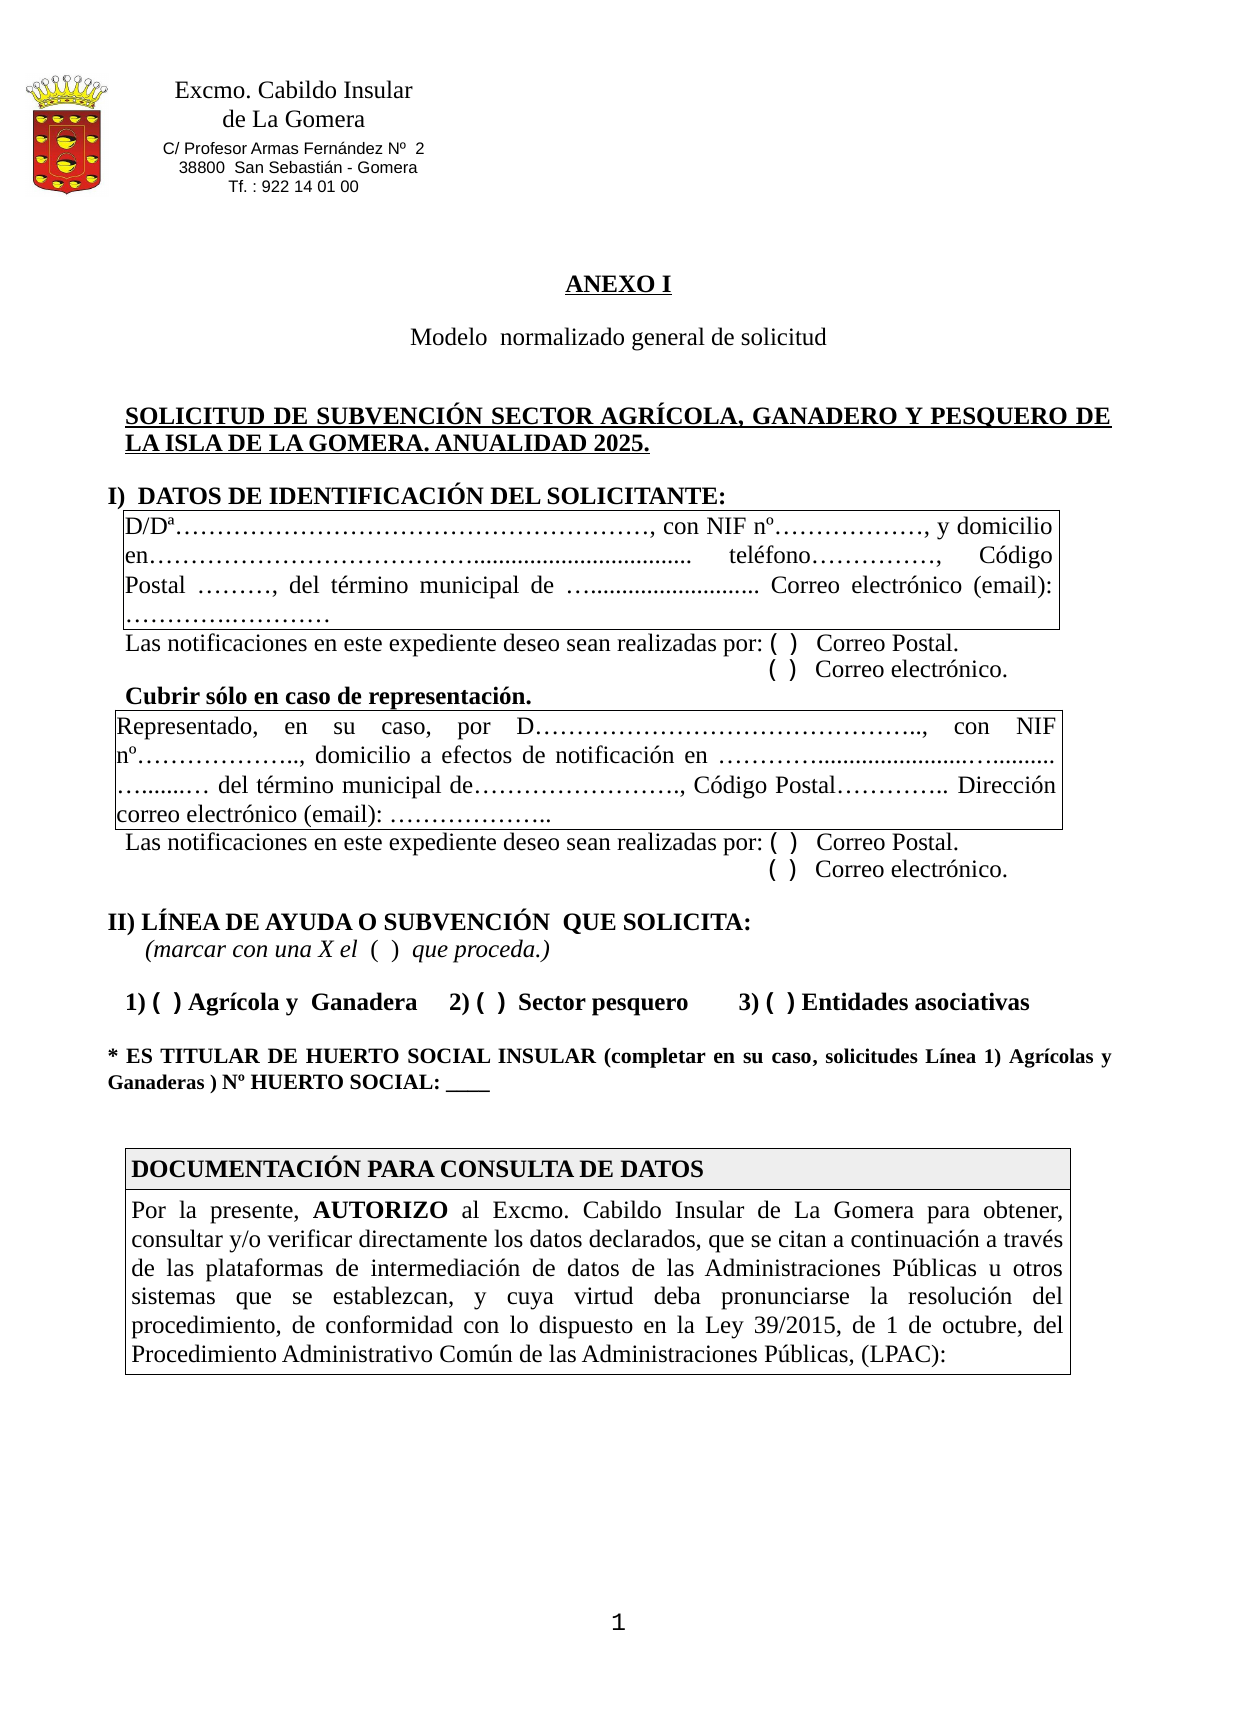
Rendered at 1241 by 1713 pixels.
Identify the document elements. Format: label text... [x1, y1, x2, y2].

text * ES TITULAR DE HUERTO SOCIAL INSULAR (completar en su caso, solicitudes Línea 1) Agrícolas y Ganaderas ) Nº HUERTO SOCIAL: ____ [107, 1042, 1112, 1095]
text I) DATOS DE IDENTIFICACIÓN DEL SOLICITANTE: [107, 483, 1112, 510]
text SOLICITUD DE SUBVENCIÓN SECTOR AGRÍCOLA, GANADERO Y PESQUERO DE [125, 403, 1112, 426]
text II) LÍNEA DE AYUDA O SUBVENCIÓN QUE SOLICITA: [107, 909, 1112, 936]
text Las notificaciones en este expediente deseo sean realizadas por: ﴾ ﴿ Correo Postal. [125, 829, 1112, 856]
table_header DOCUMENTACIÓN PARA CONSULTA DE DATOS [126, 1149, 1070, 1189]
table_cell Por la presente, AUTORIZO al Excmo. Cabildo Insular de La Gomera para obtener, consultar y/o verificar directamente los datos declarados, que se citan a continuación a través de las plataformas de intermediación de datos de las Administraciones Públicas u otros sistemas que se establezcan, y cuya virtud deba pronunciarse la resolución del procedimiento, de conformidad con lo dispuesto en la Ley 39/2015, de 1 de octubre, del Procedimiento Administrativo Común de las Administraciones Públicas, (LPAC): [126, 1190, 1070, 1373]
text 1) ﴾ ﴿ Agrícola y Ganadera 2) ﴾ ﴿ Sector pesquero 3) ﴾ ﴿ Entidades asociativas [125, 989, 1112, 1015]
text Las notificaciones en este expediente deseo sean realizadas por: ﴾ ﴿ Correo Postal. [125, 630, 1112, 656]
text ANEXO I [125, 271, 1112, 297]
text ﴾ ﴿ Correo electrónico. [125, 656, 1112, 683]
text (marcar con una X el ( ) que proceda.) [107, 936, 1112, 962]
text Cubrir sólo en caso de representación. [125, 683, 1112, 709]
text Modelo normalizado general de solicitud [125, 324, 1112, 350]
text ﴾ ﴿ Correo electrónico. [125, 856, 1112, 883]
text LA ISLA DE LA GOMERA. ANUALIDAD 2025. [125, 428, 1112, 457]
